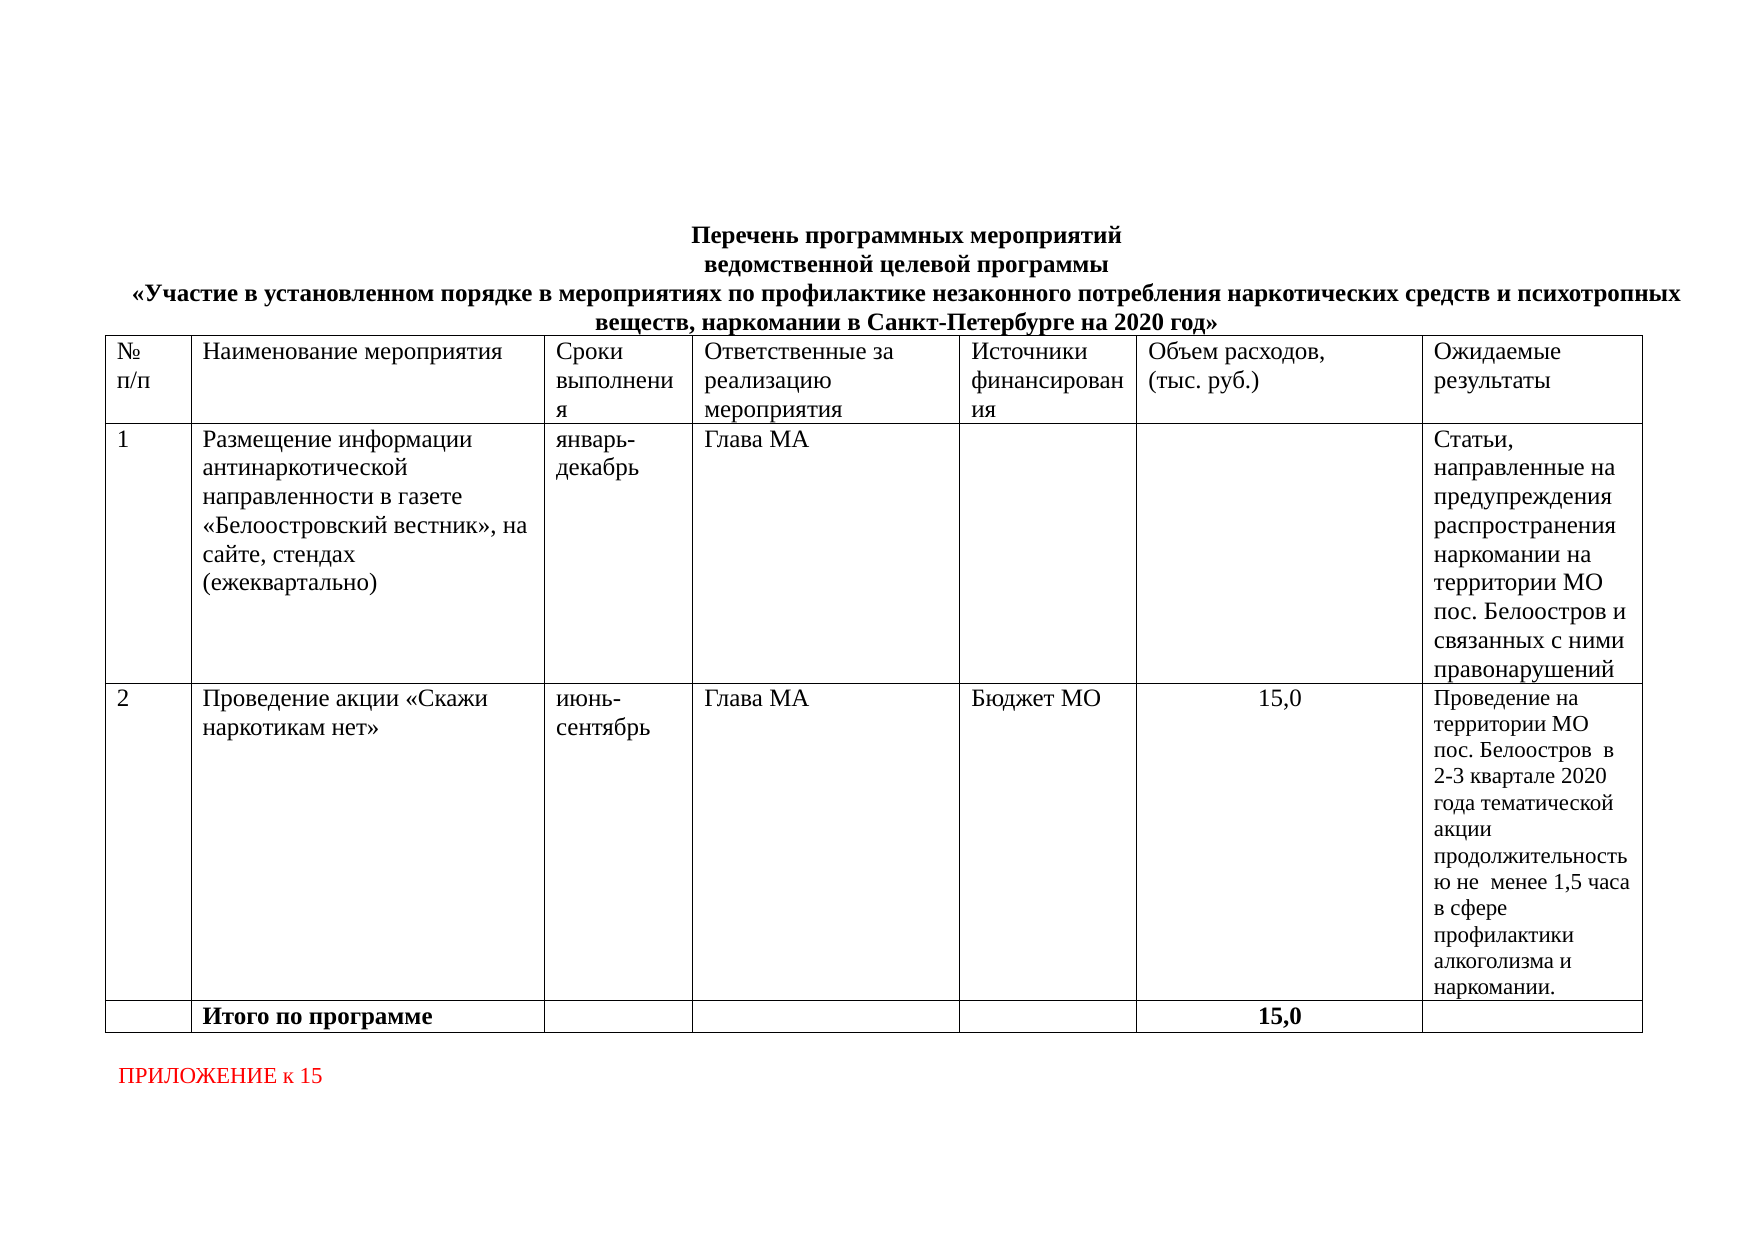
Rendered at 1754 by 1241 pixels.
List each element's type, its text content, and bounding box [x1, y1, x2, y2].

table_cell 1 [106, 424, 191, 682]
table_cell Размещение информации антинаркотической направленности в газете «Белоостровский вестник», на сайте, стендах (ежеквартально) [192, 424, 544, 682]
table_cell [545, 1001, 692, 1032]
table_header № п/п [106, 336, 191, 423]
table_header Ожидаемые результаты [1423, 336, 1642, 423]
table_cell Итого по программе [192, 1001, 544, 1032]
table_cell Глава МА [693, 684, 959, 1000]
table_cell 15,0 [1137, 684, 1422, 1000]
text «Участие в установленном порядке в мероприятиях по профилактике незаконного потребления наркотических средств и психотропных веществ, наркомании в Санкт-Петербурге на 2020 год» [118, 278, 1695, 335]
table_header Источники финансирования [960, 336, 1136, 423]
table_header Ответственные за реализацию мероприятия [693, 336, 959, 423]
text ведомственной целевой программы [118, 249, 1695, 278]
table_header Сроки выполнения [545, 336, 692, 423]
table_cell 2 [106, 684, 191, 1000]
table_cell [693, 1001, 959, 1032]
table_cell Глава МА [693, 424, 959, 682]
table_cell [960, 1001, 1136, 1032]
table_cell 15,0 [1137, 1001, 1422, 1032]
table_cell июнь- сентябрь [545, 684, 692, 1000]
table_cell Бюджет МО [960, 684, 1136, 1000]
table_cell январь- декабрь [545, 424, 692, 682]
table_cell Статьи, направленные на предупреждения распространения наркомании на территории МО пос. Белоостров и связанных с ними правонарушений [1423, 424, 1642, 682]
table_cell [1423, 1001, 1642, 1032]
table_cell [960, 424, 1136, 682]
table_header Наименование мероприятия [192, 336, 544, 423]
table_cell Проведение акции «Скажи наркотикам нет» [192, 684, 544, 1000]
table_header Объем расходов, (тыс. руб.) [1137, 336, 1422, 423]
text Перечень программных мероприятий [118, 220, 1695, 249]
table_cell [106, 1001, 191, 1032]
table_cell [1137, 424, 1422, 682]
table_cell Проведение на территории МО пос. Белоостров в 2-3 квартале 2020 года тематической акции продолжительностью не менее 1,5 часа в сфере профилактики алкоголизма и наркомании. [1423, 684, 1642, 1000]
text ПРИЛОЖЕНИЕ к 15 [118, 1062, 1695, 1088]
